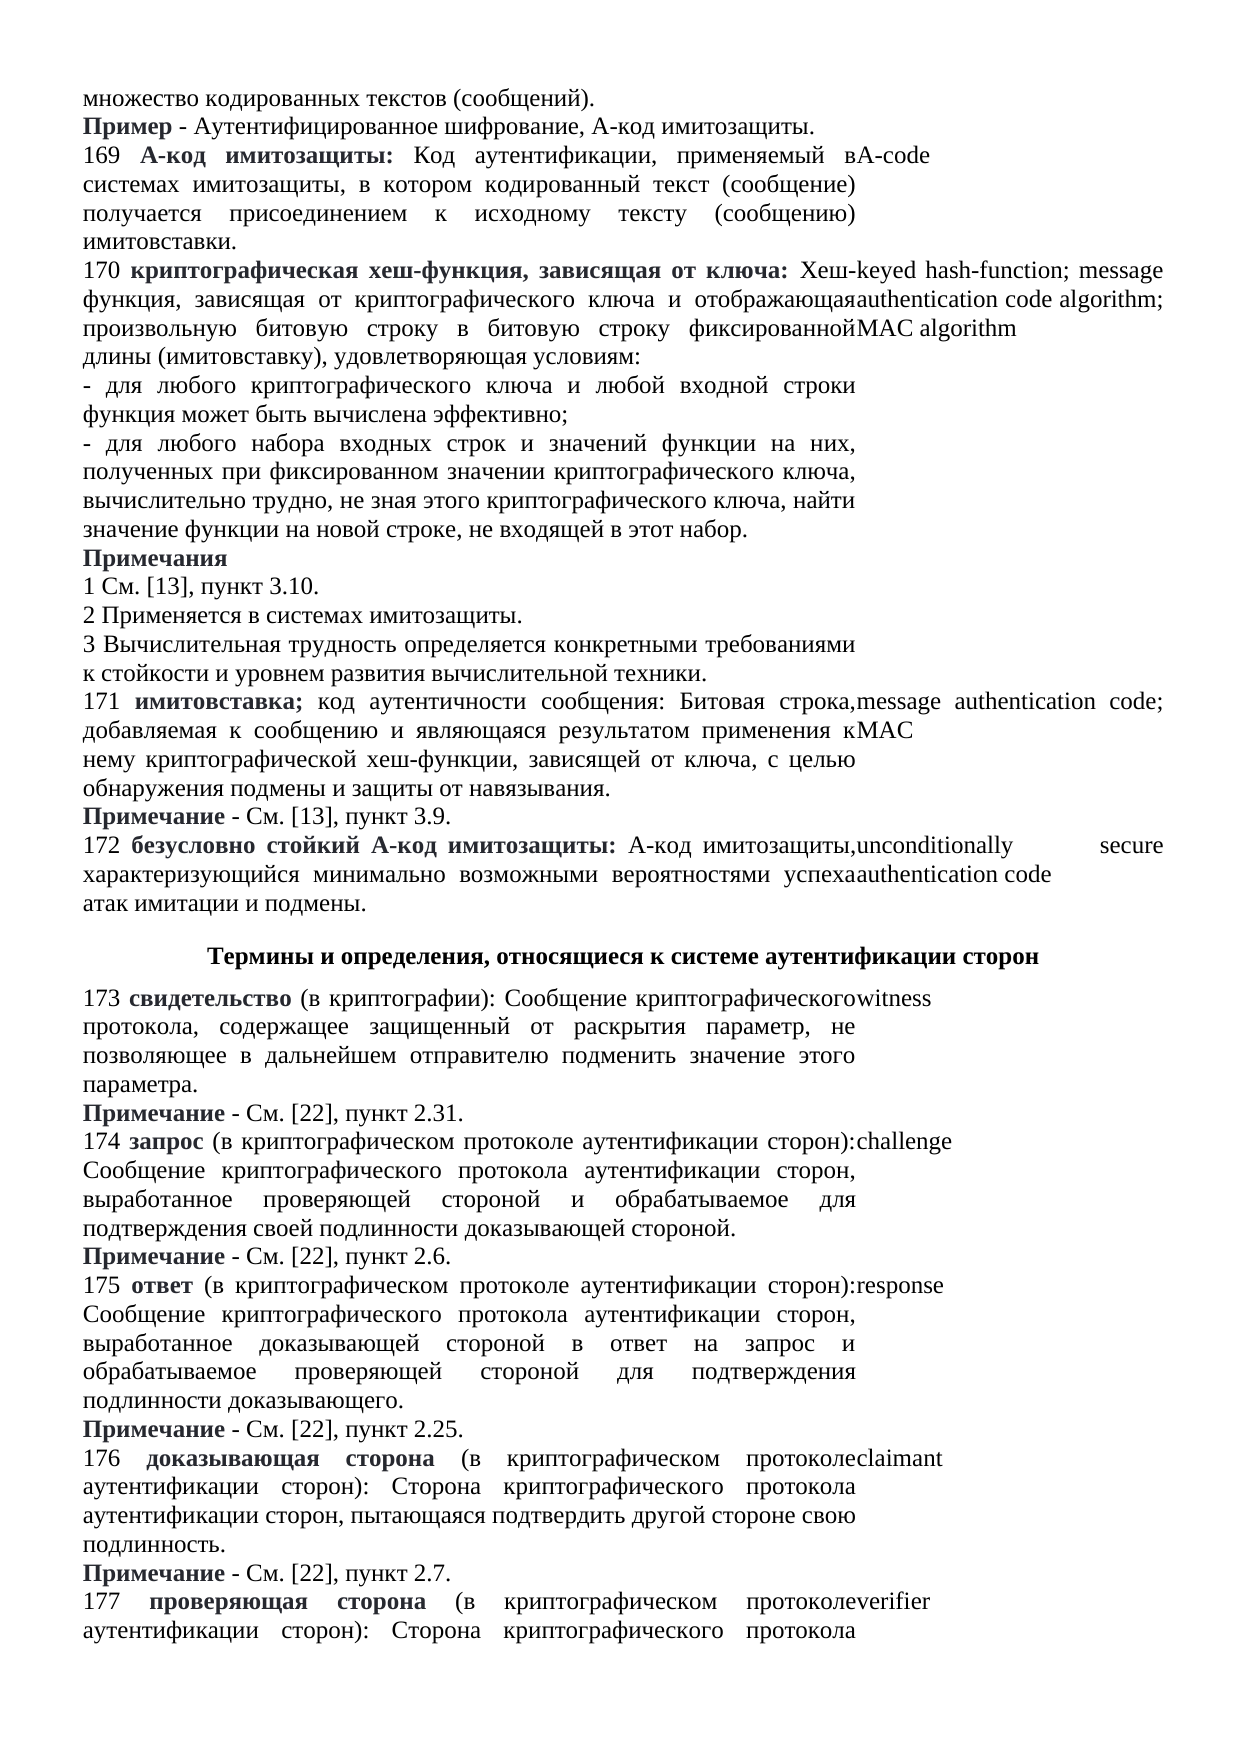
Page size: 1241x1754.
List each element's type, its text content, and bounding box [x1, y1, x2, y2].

table_cell [856, 801, 1163, 830]
table_cell A-code [856, 140, 1163, 255]
table_cell [856, 111, 1163, 140]
table_cell Примечание - См. [22], пункт 2.7. [83, 1558, 856, 1586]
table_cell witness [856, 983, 1163, 1098]
table_cell response [856, 1270, 1163, 1414]
table_cell 169 А-код имитозащиты: Код аутентификации, применяемый в системах имитозащиты, в котором кодированный текст (сообщение) получается присоединением к исходному тексту (сообщению) имитовставки. [83, 140, 856, 255]
table_cell claimant [856, 1443, 1163, 1558]
table_cell verifier [856, 1586, 1163, 1644]
table_cell Примечание - См. [22], пункт 2.25. [83, 1414, 856, 1443]
table_cell [856, 543, 1163, 686]
table_cell keyed hash-function; message authentication code algorithm; MAC algorithm [856, 255, 1163, 543]
table_cell Примечание - См. [22], пункт 2.31. [83, 1098, 856, 1126]
table_cell [856, 1241, 1163, 1270]
table_cell [856, 1558, 1163, 1586]
table_cell множество кодированных текстов (сообщений). [83, 83, 856, 111]
table_cell Примечание - См. [22], пункт 2.6. [83, 1241, 856, 1270]
table_cell 176 доказывающая сторона (в криптографическом протоколе аутентификации сторон): Сторона криптографического протокола аутентификации сторон, пытающаяся подтвердить другой стороне свою подлинность. [83, 1443, 856, 1558]
table_cell Термины и определения, относящиеся к системе аутентификации сторон [83, 916, 1163, 983]
table_cell 175 ответ (в криптографическом протоколе аутентификации сторон): Сообщение криптографического протокола аутентификации сторон, выработанное доказывающей стороной в ответ на запрос и обрабатываемое проверяющей стороной для подтверждения подлинности доказывающего. [83, 1270, 856, 1414]
table_cell 174 запрос (в криптографическом протоколе аутентификации сторон): Сообщение криптографического протокола аутентификации сторон, выработанное проверяющей стороной и обрабатываемое для подтверждения своей подлинности доказывающей стороной. [83, 1126, 856, 1241]
table_cell 172 безусловно стойкий А-код имитозащиты: А-код имитозащиты, характеризующийся минимально возможными вероятностями успеха атак имитации и подмены. [83, 830, 856, 916]
table_cell 173 свидетельство (в криптографии): Сообщение криптографического протокола, содержащее защищенный от раскрытия параметр, не позволяющее в дальнейшем отправителю подменить значение этого параметра. [83, 983, 856, 1098]
table_cell challenge [856, 1126, 1163, 1241]
table_cell 170 криптографическая хеш-функция, зависящая от ключа: Хеш-функция, зависящая от криптографического ключа и отображающая произвольную битовую строку в битовую строку фиксированной длины (имитовставку), удовлетворяющая условиям: - для любого криптографического ключа и любой входной строки функция может быть вычислена эффективно; - для любого набора входных строк и значений функции на них, полученных при фиксированном значении криптографического ключа, вычислительно трудно, не зная этого криптографического ключа, найти значение функции на новой строке, не входящей в этот набор. [83, 255, 856, 543]
table_cell [856, 1414, 1163, 1443]
table_cell 171 имитовставка; код аутентичности сообщения: Битовая строка, добавляемая к сообщению и являющаяся результатом применения к нему криптографической хеш-функции, зависящей от ключа, с целью обнаружения подмены и защиты от навязывания. [83, 686, 856, 801]
table_cell message authentication code; MAC [856, 686, 1163, 801]
table_cell Примечание - См. [13], пункт 3.9. [83, 801, 856, 830]
table_cell Примечания 1 См. [13], пункт 3.10. 2 Применяется в системах имитозащиты. 3 Вычислительная трудность определяется конкретными требованиями к стойкости и уровнем развития вычислительной техники. [83, 543, 856, 686]
table_cell [856, 83, 1163, 111]
table_cell [856, 1098, 1163, 1126]
table_cell 177 проверяющая сторона (в криптографическом протоколе аутентификации сторон): Сторона криптографического протокола [83, 1586, 856, 1644]
table_cell unconditionally secure authentication code [856, 830, 1163, 916]
table_cell Пример - Аутентифицированное шифрование, А-код имитозащиты. [83, 111, 856, 140]
